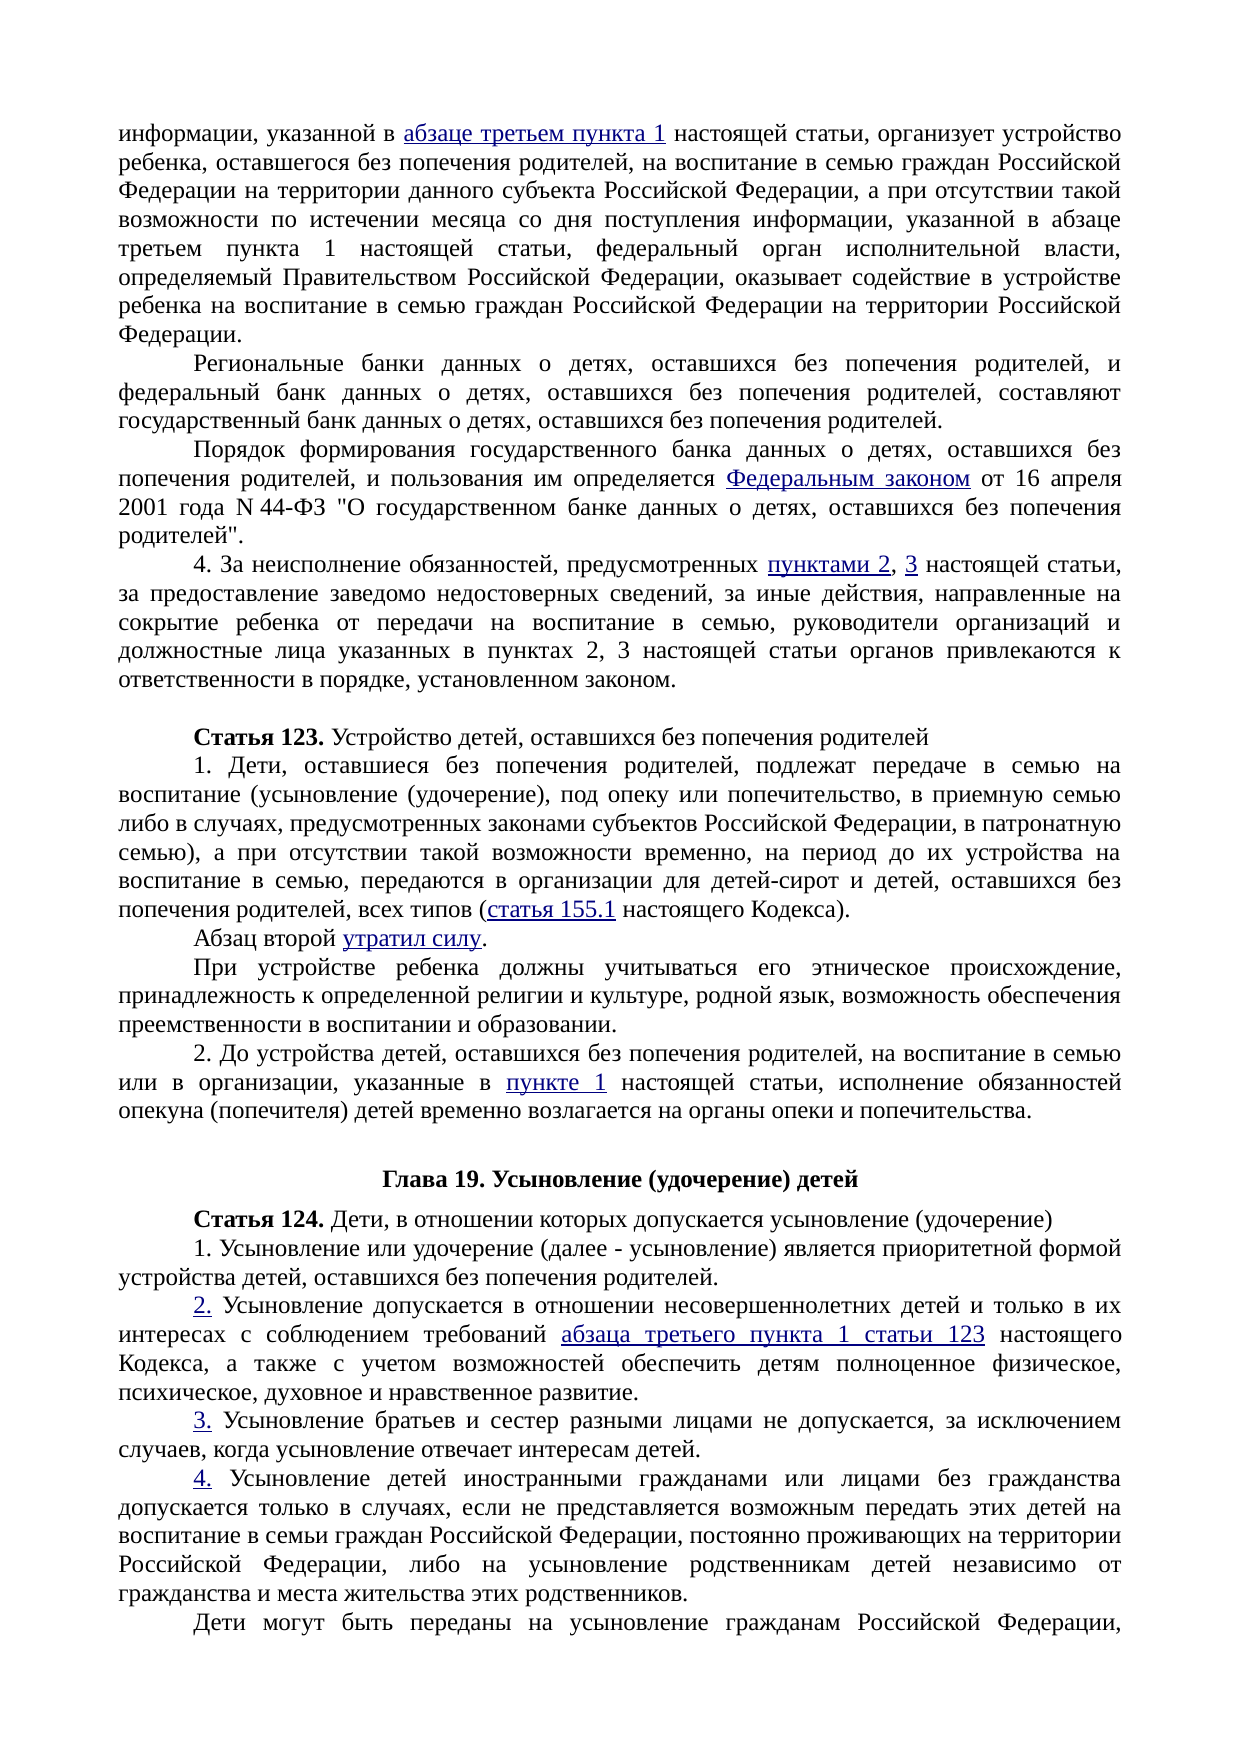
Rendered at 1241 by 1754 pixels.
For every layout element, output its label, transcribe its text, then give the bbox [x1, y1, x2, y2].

text 2. До устройства детей, оставшихся без попечения родителей, на воспитание в семью или в организации, указанные в пункте 1 настоящей статьи, исполнение обязанностей опекуна (попечителя) детей временно возлагается на органы опеки и попечительства. [118, 1038, 1122, 1124]
text 1. Дети, оставшиеся без попечения родителей, подлежат передаче в семью на воспитание (усыновление (удочерение), под опеку или попечительство, в приемную семью либо в случаях, предусмотренных законами субъектов Российской Федерации, в патронатную семью), а при отсутствии такой возможности временно, на период до их устройства на воспитание в семью, передаются в организации для детей-сирот и детей, оставшихся без попечения родителей, всех типов (статья 155.1 настоящего Кодекса). [118, 751, 1122, 923]
text Абзац второй утратил силу. [118, 923, 1122, 952]
text 1. Усыновление или удочерение (далее - усыновление) является приоритетной формой устройства детей, оставшихся без попечения родителей. [118, 1233, 1122, 1291]
text 4. За неисполнение обязанностей, предусмотренных пунктами 2, 3 настоящей статьи, за предоставление заведомо недостоверных сведений, за иные действия, направленные на сокрытие ребенка от передачи на воспитание в семью, руководители организаций и должностные лица указанных в пунктах 2, 3 настоящей статьи органов привлекаются к ответственности в порядке, установленном законом. [118, 549, 1122, 693]
text Порядок формирования государственного банка данных о детях, оставшихся без попечения родителей, и пользования им определяется Федеральным законом от 16 апреля 2001 года N 44-ФЗ "О государственном банке данных о детях, оставшихся без попечения родителей". [118, 434, 1122, 549]
text Статья 124. Дети, в отношении которых допускается усыновление (удочерение) [193, 1204, 1122, 1233]
text Глава 19. Усыновление (удочерение) детей [118, 1164, 1122, 1193]
text 3. Усыновление братьев и сестер разными лицами не допускается, за исключением случаев, когда усыновление отвечает интересам детей. [118, 1406, 1122, 1463]
text Дети могут быть переданы на усыновление гражданам Российской Федерации, [118, 1607, 1122, 1636]
text информации, указанной в абзаце третьем пункта 1 настоящей статьи, организует устройство ребенка, оставшегося без попечения родителей, на воспитание в семью граждан Российской Федерации на территории данного субъекта Российской Федерации, а при отсутствии такой возможности по истечении месяца со дня поступления информации, указанной в абзаце третьем пункта 1 настоящей статьи, федеральный орган исполнительной власти, определяемый Правительством Российской Федерации, оказывает содействие в устройстве ребенка на воспитание в семью граждан Российской Федерации на территории Российской Федерации. [118, 118, 1122, 348]
text 4. Усыновление детей иностранными гражданами или лицами без гражданства допускается только в случаях, если не представляется возможным передать этих детей на воспитание в семьи граждан Российской Федерации, постоянно проживающих на территории Российской Федерации, либо на усыновление родственникам детей независимо от гражданства и места жительства этих родственников. [118, 1463, 1122, 1607]
text При устройстве ребенка должны учитываться его этническое происхождение, принадлежность к определенной религии и культуре, родной язык, возможность обеспечения преемственности в воспитании и образовании. [118, 952, 1122, 1038]
text Статья 123. Устройство детей, оставшихся без попечения родителей [193, 722, 1122, 751]
text 2. Усыновление допускается в отношении несовершеннолетних детей и только в их интересах с соблюдением требований абзаца третьего пункта 1 статьи 123 настоящего Кодекса, а также с учетом возможностей обеспечить детям полноценное физическое, психическое, духовное и нравственное развитие. [118, 1291, 1122, 1406]
text Региональные банки данных о детях, оставшихся без попечения родителей, и федеральный банк данных о детях, оставшихся без попечения родителей, составляют государственный банк данных о детях, оставшихся без попечения родителей. [118, 348, 1122, 434]
